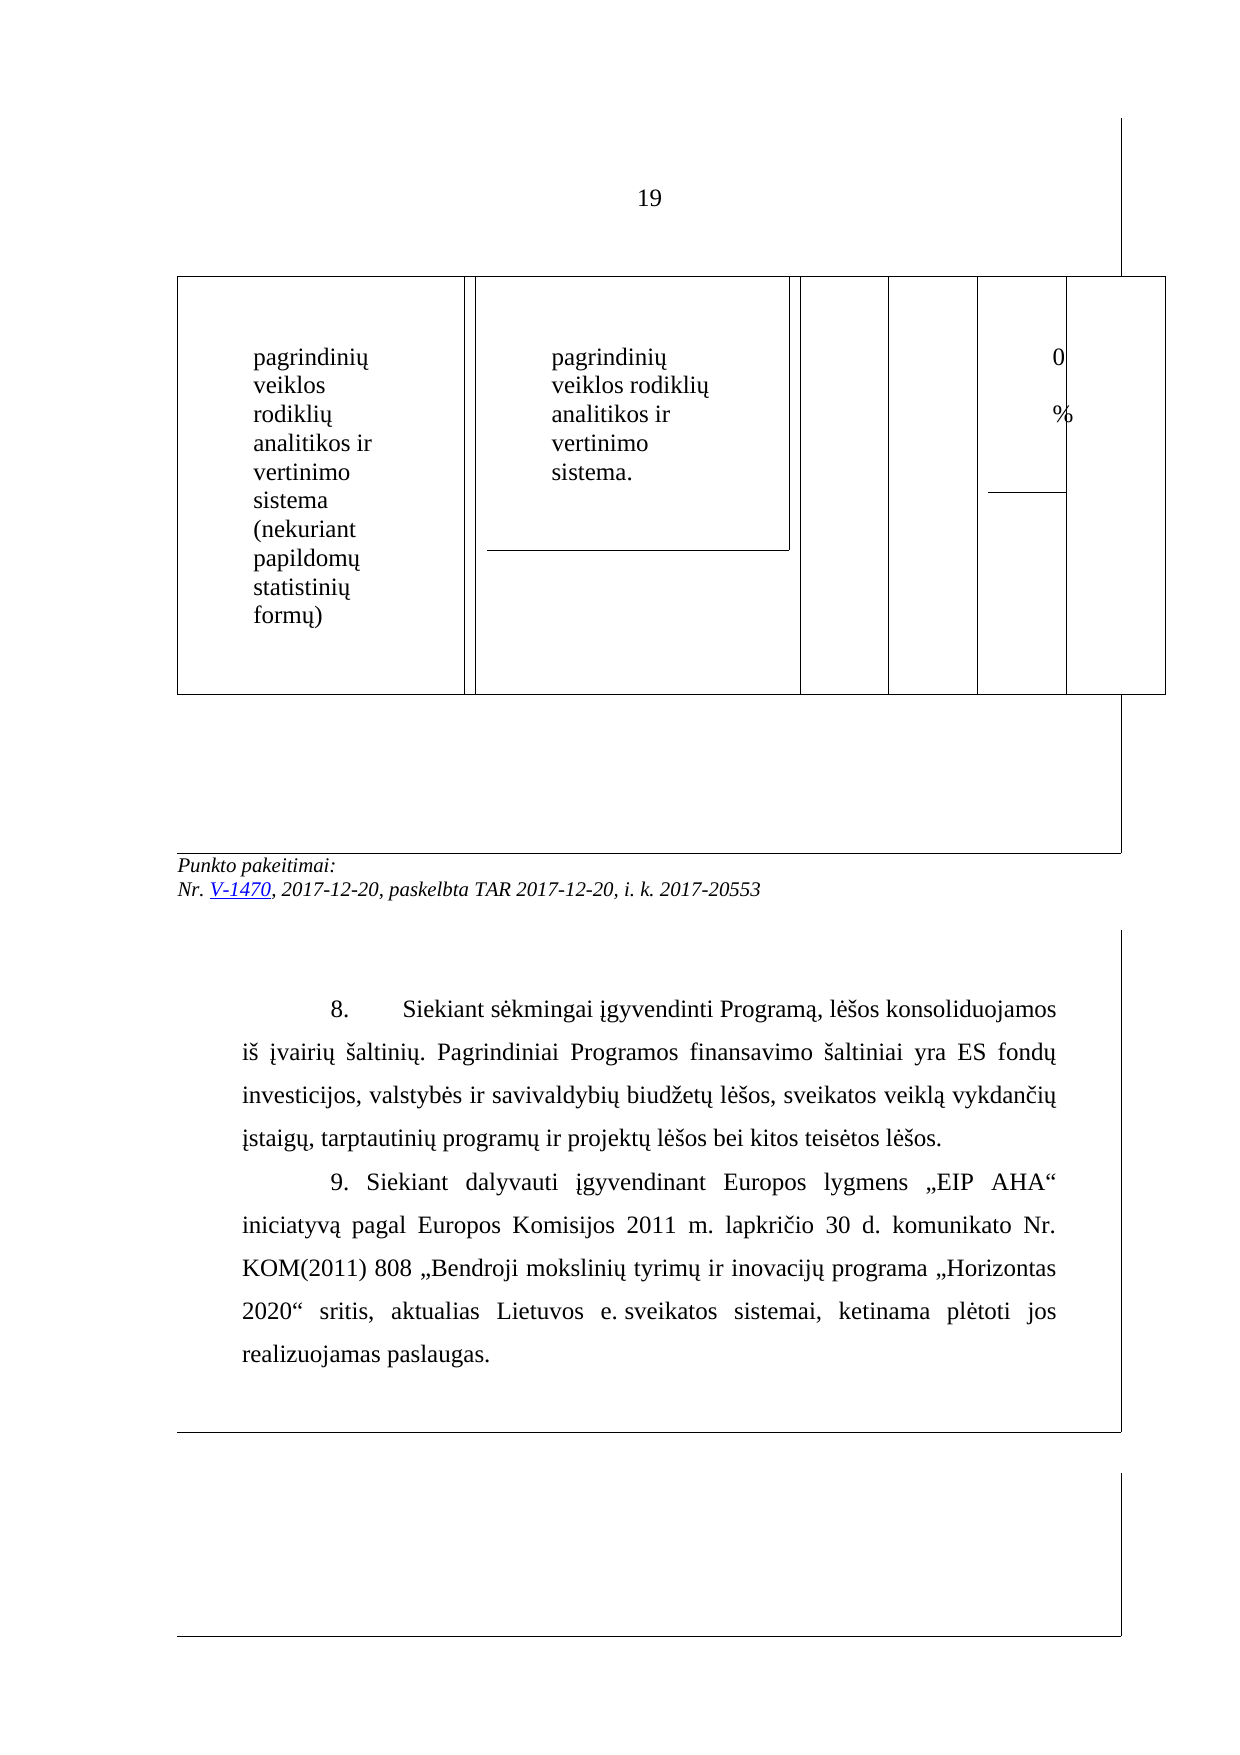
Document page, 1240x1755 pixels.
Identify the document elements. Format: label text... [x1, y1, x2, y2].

table_cell [1067, 277, 1165, 694]
table_cell [801, 277, 888, 694]
text 9. Siekiant dalyvauti įgyvendinant Europos lygmens „EIP AHA“ iniciatyvą pagal Europos Komisijos 2011 m. lapkričio 30 d. komunikato Nr. KOM(2011) 808 „Bendroji mokslinių tyrimų ir inovacijų programa „Horizontas 2020“ sritis, aktualias Lietuvos e. sveikatos sistemai, ketinama plėtoti jos realizuojamas paslaugas. [177, 1102, 1121, 1432]
text 8. Siekiant sėkmingai įgyvendinti Programą, lėšos konsoliduojamos iš įvairių šaltinių. Pagrindiniai Programos finansavimo šaltiniai yra ES fondų investicijos, valstybės ir savivaldybių biudžetų lėšos, sveikatos veiklą vykdančių įstaigų, tarptautinių programų ir projektų lėšos bei kitos teisėtos lėšos. [177, 929, 1121, 1102]
text Punkto pakeitimai: [177, 853, 1121, 877]
table_cell 100 % [978, 277, 1066, 694]
table_cell pagrindinių veiklos rodiklių analitikos ir vertinimo sistema (nekuriant papildomų statistinių formų) [178, 277, 464, 694]
table_cell [889, 277, 977, 694]
table_cell pagrindinių veiklos rodiklių analitikos ir vertinimo sistema. [476, 277, 800, 694]
text Nr. V-1470, 2017-12-20, paskelbta TAR 2017-12-20, i. k. 2017-20553 [177, 877, 1121, 901]
text “ [1167, 675, 1217, 710]
table_cell [465, 277, 475, 694]
